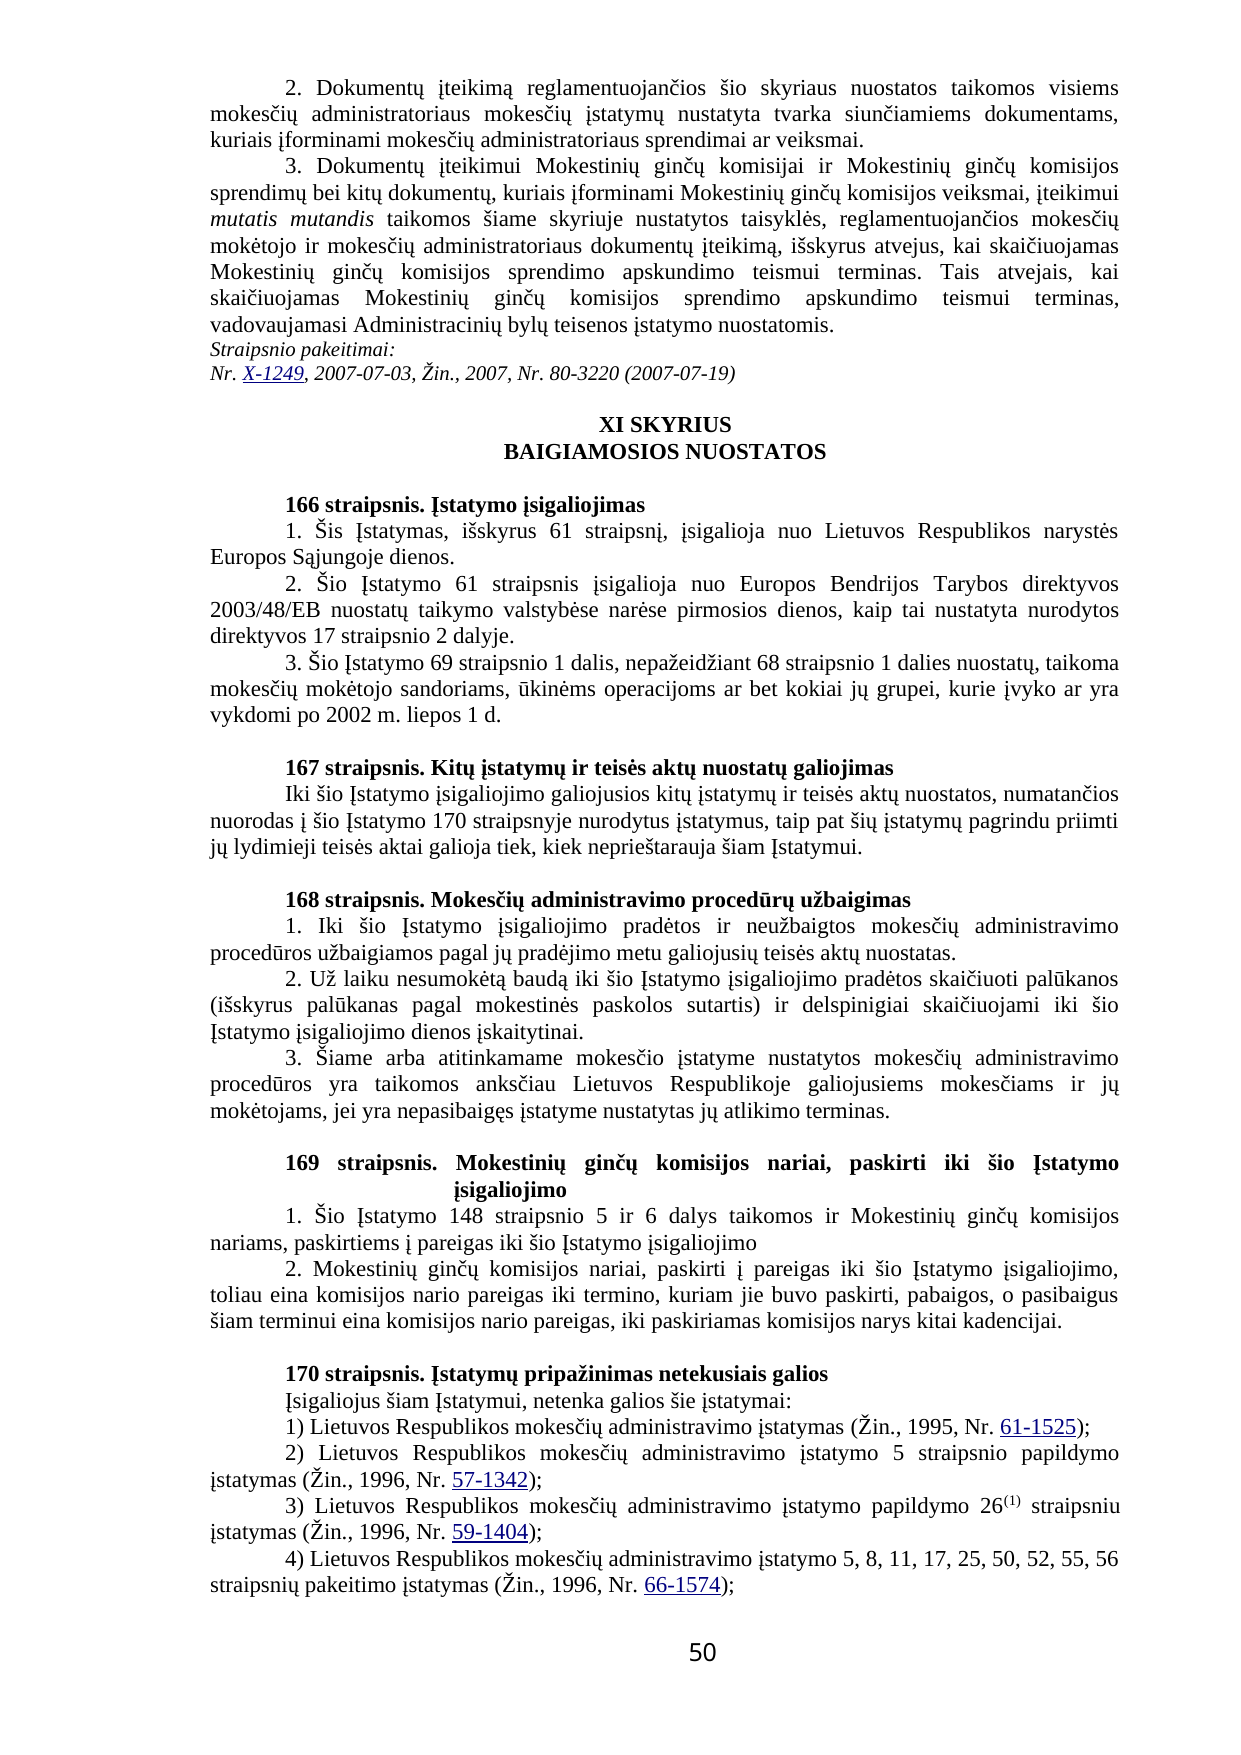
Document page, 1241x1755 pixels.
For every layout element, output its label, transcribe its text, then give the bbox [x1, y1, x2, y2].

text 3) Lietuvos Respublikos mokesčių administravimo įstatymo papildymo 26(1) straipsniu įstatymas (Žin., 1996, Nr. 59-1404); [210, 1492, 1120, 1545]
text 2. Už laiku nesumokėtą baudą iki šio Įstatymo įsigaliojimo pradėtos skaičiuoti palūkanos (išskyrus palūkanas pagal mokestinės paskolos sutartis) ir delspinigiai skaičiuojami iki šio Įstatymo įsigaliojimo dienos įskaitytinai. [210, 965, 1120, 1044]
text 3. Šio Įstatymo 69 straipsnio 1 dalis, nepažeidžiant 68 straipsnio 1 dalies nuostatų, taikoma mokesčių mokėtojo sandoriams, ūkinėms operacijoms ar bet kokiai jų grupei, kurie įvyko ar yra vykdomi po 2002 m. liepos 1 d. [210, 649, 1120, 728]
text 1. Šio Įstatymo 148 straipsnio 5 ir 6 dalys taikomos ir Mokestinių ginčų komisijos nariams, paskirtiems į pareigas iki šio Įstatymo įsigaliojimo [210, 1202, 1120, 1255]
text 168 straipsnis. Mokesčių administravimo procedūrų užbaigimas [210, 886, 1120, 912]
text 2) Lietuvos Respublikos mokesčių administravimo įstatymo 5 straipsnio papildymo įstatymas (Žin., 1996, Nr. 57-1342); [210, 1439, 1120, 1492]
text 2. Mokestinių ginčų komisijos nariai, paskirti į pareigas iki šio Įstatymo įsigaliojimo, toliau eina komisijos nario pareigas iki termino, kuriam jie buvo paskirti, pabaigos, o pasibaigus šiam terminui eina komisijos nario pareigas, iki paskiriamas komisijos narys kitai kadencijai. [210, 1255, 1120, 1334]
text 2. Dokumentų įteikimą reglamentuojančios šio skyriaus nuostatos taikomos visiems mokesčių administratoriaus mokesčių įstatymų nustatyta tvarka siunčiamiems dokumentams, kuriais įforminami mokesčių administratoriaus sprendimai ar veiksmai. [210, 73, 1120, 153]
text 1. Iki šio Įstatymo įsigaliojimo pradėtos ir neužbaigtos mokesčių administravimo procedūros užbaigiamos pagal jų pradėjimo metu galiojusių teisės aktų nuostatas. [210, 912, 1120, 965]
subtitle XI SKYRIUS [210, 412, 1120, 438]
text 1) Lietuvos Respublikos mokesčių administravimo įstatymas (Žin., 1995, Nr. 61-1525); [210, 1413, 1120, 1439]
text 3. Šiame arba atitinkamame mokesčio įstatyme nustatytos mokesčių administravimo procedūros yra taikomos anksčiau Lietuvos Respublikoje galiojusiems mokesčiams ir jų mokėtojams, jei yra nepasibaigęs įstatyme nustatytas jų atlikimo terminas. [210, 1044, 1120, 1123]
text 2. Šio Įstatymo 61 straipsnis įsigalioja nuo Europos Bendrijos Tarybos direktyvos 2003/48/EB nuostatų taikymo valstybėse narėse pirmosios dienos, kaip tai nustatyta nurodytos direktyvos 17 straipsnio 2 dalyje. [210, 570, 1120, 649]
text 170 straipsnis. Įstatymų pripažinimas netekusiais galios [210, 1360, 1120, 1387]
text 1. Šis Įstatymas, išskyrus 61 straipsnį, įsigalioja nuo Lietuvos Respublikos narystės Europos Sąjungoje dienos. [210, 517, 1120, 570]
text 167 straipsnis. Kitų įstatymų ir teisės aktų nuostatų galiojimas [210, 754, 1120, 781]
text 166 straipsnis. Įstatymo įsigaliojimas [210, 491, 1120, 517]
text Nr. X-1249, 2007-07-03, Žin., 2007, Nr. 80-3220 (2007-07-19) [210, 361, 1120, 385]
text 169 straipsnis. Mokestinių ginčų komisijos nariai, paskirti iki šio Įstatymo įsigaliojimo [285, 1149, 1120, 1202]
text Straipsnio pakeitimai: [210, 337, 1120, 361]
subtitle BAIGIAMOSIOS NUOSTATOS [210, 438, 1120, 464]
text Iki šio Įstatymo įsigaliojimo galiojusios kitų įstatymų ir teisės aktų nuostatos, numatančios nuorodas į šio Įstatymo 170 straipsnyje nurodytus įstatymus, taip pat šių įstatymų pagrindu priimti jų lydimieji teisės aktai galioja tiek, kiek neprieštarauja šiam Įstatymui. [210, 781, 1120, 859]
text Įsigaliojus šiam Įstatymui, netenka galios šie įstatymai: [210, 1387, 1120, 1413]
text 3. Dokumentų įteikimui Mokestinių ginčų komisijai ir Mokestinių ginčų komisijos sprendimų bei kitų dokumentų, kuriais įforminami Mokestinių ginčų komisijos veiksmai, įteikimui mutatis mutandis taikomos šiame skyriuje nustatytos taisyklės, reglamentuojančios mokesčių mokėtojo ir mokesčių administratoriaus dokumentų įteikimą, išskyrus atvejus, kai skaičiuojamas Mokestinių ginčų komisijos sprendimo apskundimo teismui terminas. Tais atvejais, kai skaičiuojamas Mokestinių ginčų komisijos sprendimo apskundimo teismui terminas, vadovaujamasi Administracinių bylų teisenos įstatymo nuostatomis. [210, 153, 1120, 337]
text 4) Lietuvos Respublikos mokesčių administravimo įstatymo 5, 8, 11, 17, 25, 50, 52, 55, 56 straipsnių pakeitimo įstatymas (Žin., 1996, Nr. 66-1574); [210, 1545, 1120, 1597]
